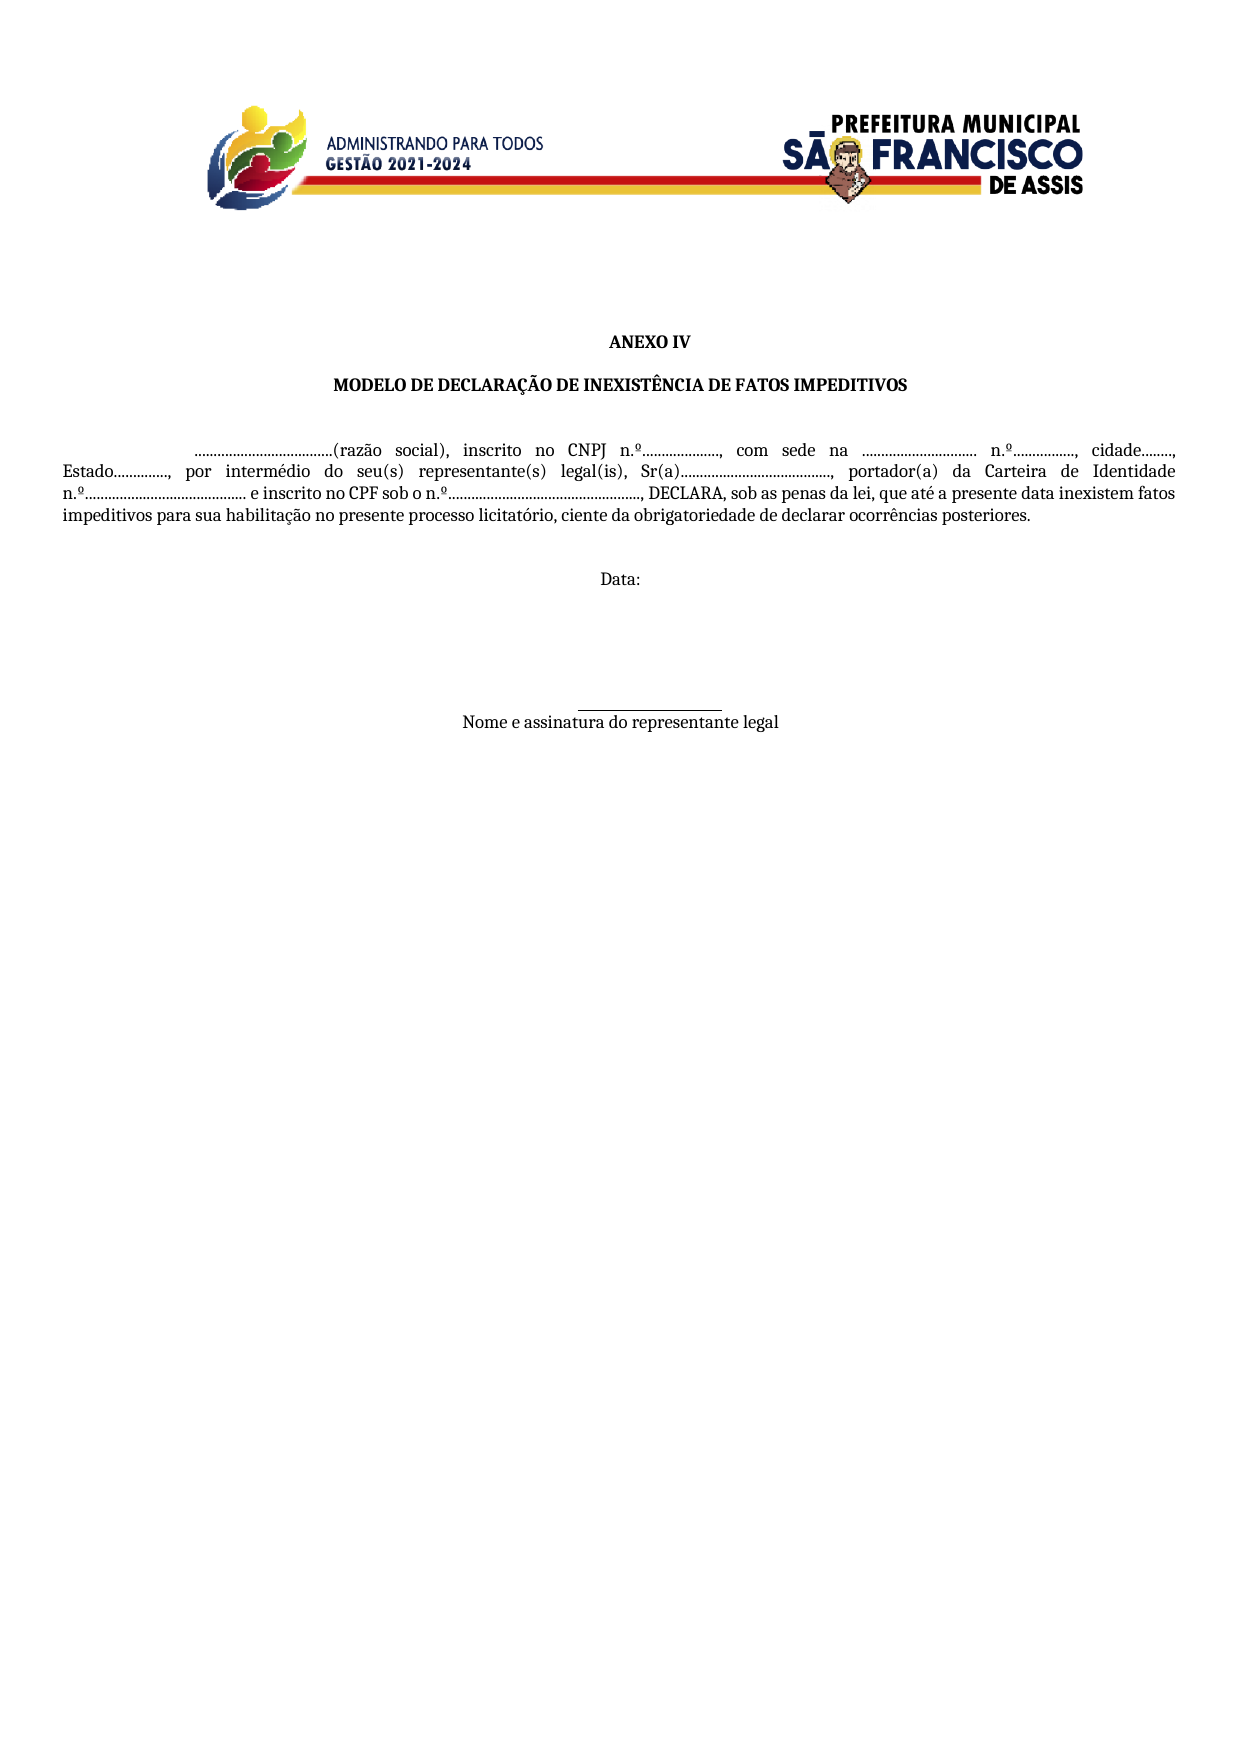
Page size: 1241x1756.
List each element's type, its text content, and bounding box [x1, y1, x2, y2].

text ....................................(razão social), inscrito no CNPJ n.º...................., com sede na .............................. n.º................, cidade........, Estado.............., por intermédio do seu(s) representante(s) legal(is), Sr(a)......................................., portador(a) da Carteira de Identidade n.º.......................................... e inscrito no CPF sob o n.º.................................................., DECLARA, sob as penas da lei, que até a presente data inexistem fatos impeditivos para sua habilitação no presente processo licitatório, ciente da obrigatoriedade de declarar ocorrências posteriores. [62, 439, 1178, 526]
text Data: [62, 569, 1178, 590]
text MODELO DE DECLARAÇÃO DE INEXISTÊNCIA DE FATOS IMPEDITIVOS [62, 375, 1178, 396]
text Nome e assinatura do representante legal [62, 703, 1178, 733]
subtitle ANEXO IV [122, 332, 1178, 353]
